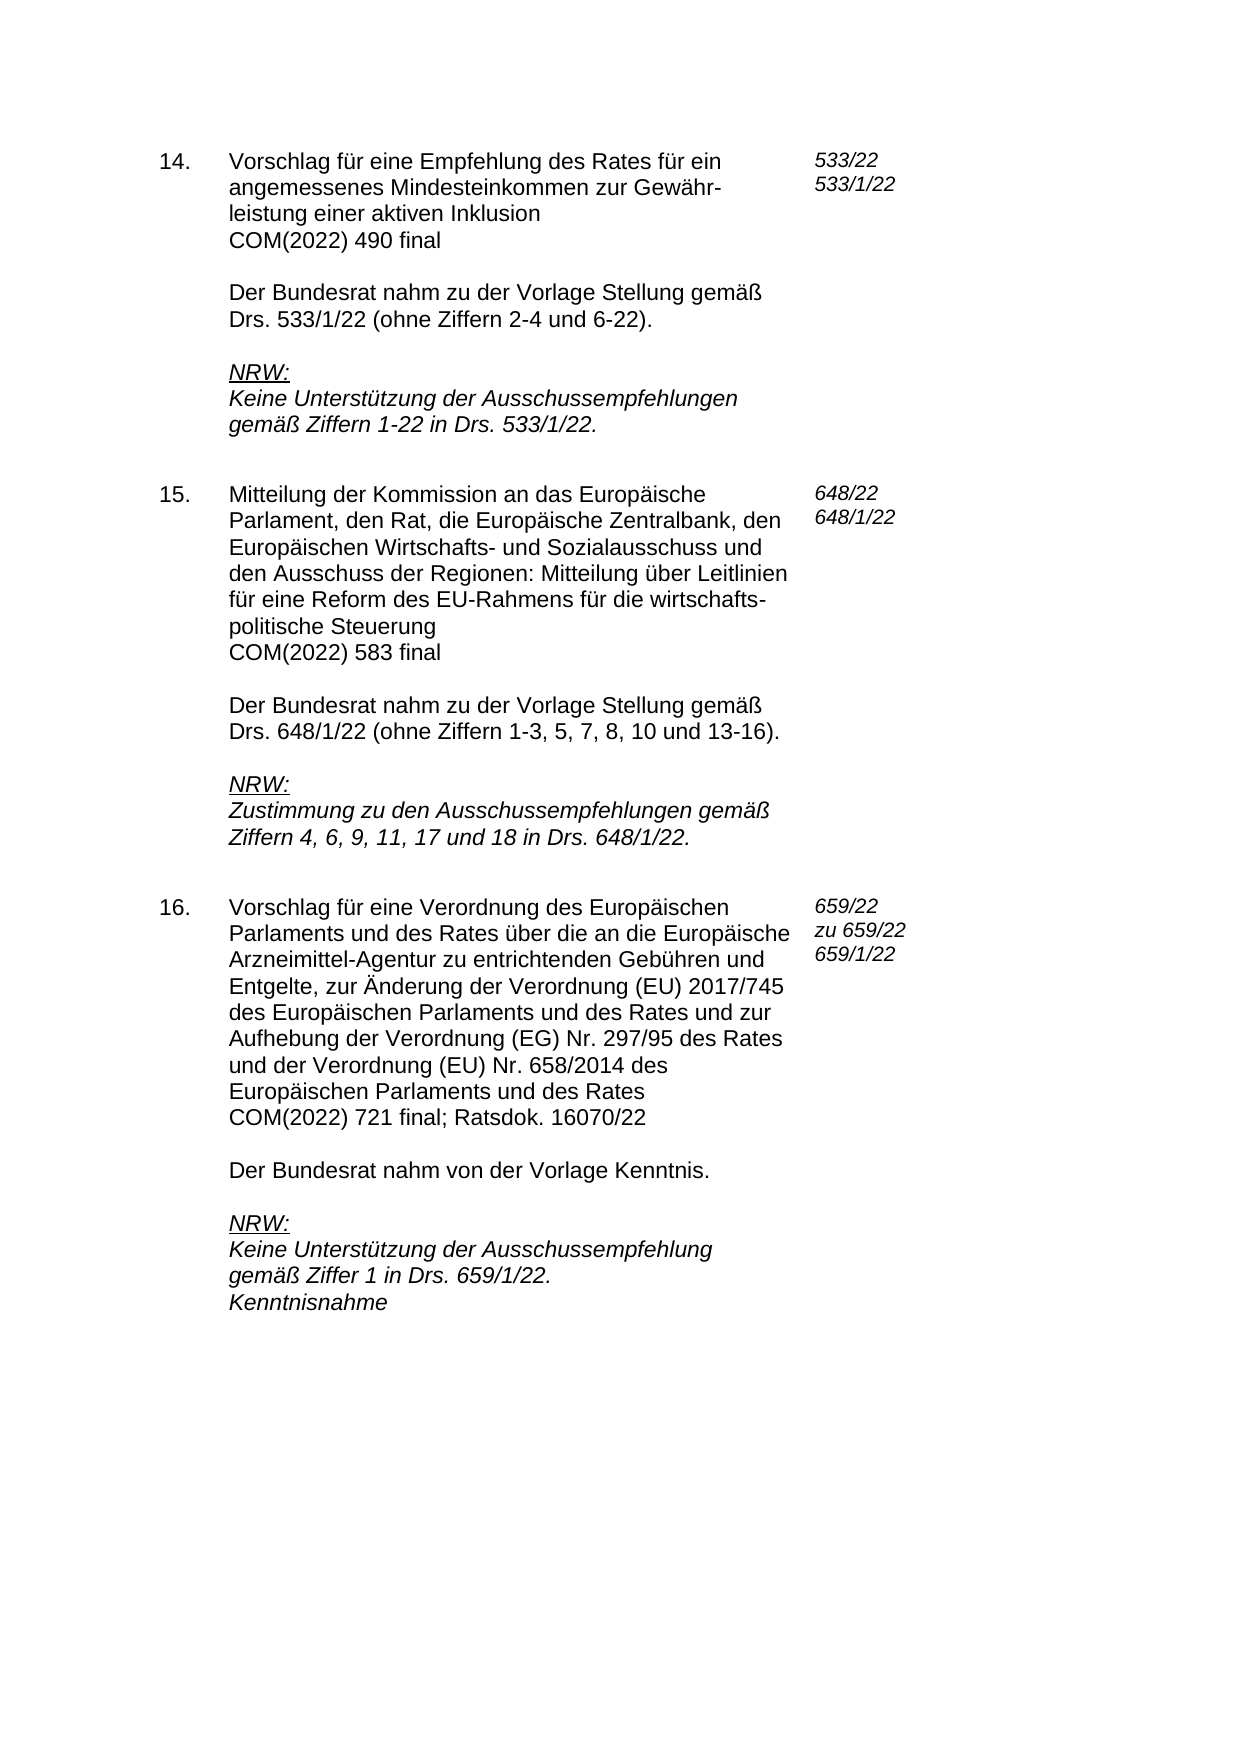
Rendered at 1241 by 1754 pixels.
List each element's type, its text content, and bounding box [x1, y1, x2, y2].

table_cell Vorschlag für eine Empfehlung des Rates für ein angemessenes Mindesteinkommen zur Gewähr­leistung einer aktiven Inklusion COM(2022) 490 final Der Bundesrat nahm zu der Vorlage Stellung gemäß Drs. 533/1/22 (ohne Ziffern 2-4 und 6-22). NRW: Keine Unterstützung der Ausschussempfehlungen gemäß Ziffern 1-22 in Drs. 533/1/22. [217, 148, 803, 481]
table_cell 14. [148, 148, 217, 481]
table_cell Vorschlag für eine Verordnung des Europäischen Parlaments und des Rates über die an die Europäische Arzneimittel-Agentur zu entrichtenden Gebühren und Entgelte, zur Änderung der Verordnung (EU) 2017/745 des Europäischen Parlaments und des Rates und zur Aufhebung der Verordnung (EG) Nr. 297/95 des Rates und der Verordnung (EU) Nr. 658/2014 des Europäischen Parlaments und des Rates COM(2022) 721 final; Ratsdok. 16070/22 Der Bundesrat nahm von der Vorlage Kenntnis. NRW: Keine Unterstützung der Ausschussempfehlung gemäß Ziffer 1 in Drs. 659/1/22. Kenntnisnahme [217, 894, 803, 1359]
table_cell 659/22 zu 659/22 659/1/22 [803, 894, 956, 1359]
table_cell 16. [148, 894, 217, 1359]
table_cell 648/22 648/1/22 [803, 481, 956, 893]
table_cell 15. [148, 481, 217, 893]
table_cell Mitteilung der Kommission an das Europäische Parlament, den Rat, die Europäische Zentralbank, den Europäischen Wirtschafts- und Sozialausschuss und den Ausschuss der Regionen: Mitteilung über Leitlinien für eine Reform des EU-Rahmens für die wirtschafts­politische Steuerung COM(2022) 583 final Der Bundesrat nahm zu der Vorlage Stellung gemäß Drs. 648/1/22 (ohne Ziffern 1-3, 5, 7, 8, 10 und 13-16). NRW: Zustimmung zu den Ausschussempfehlungen gemäß Ziffern 4, 6, 9, 11, 17 und 18 in Drs. 648/1/22. [217, 481, 803, 893]
table_cell 533/22 533/1/22 [803, 148, 956, 481]
